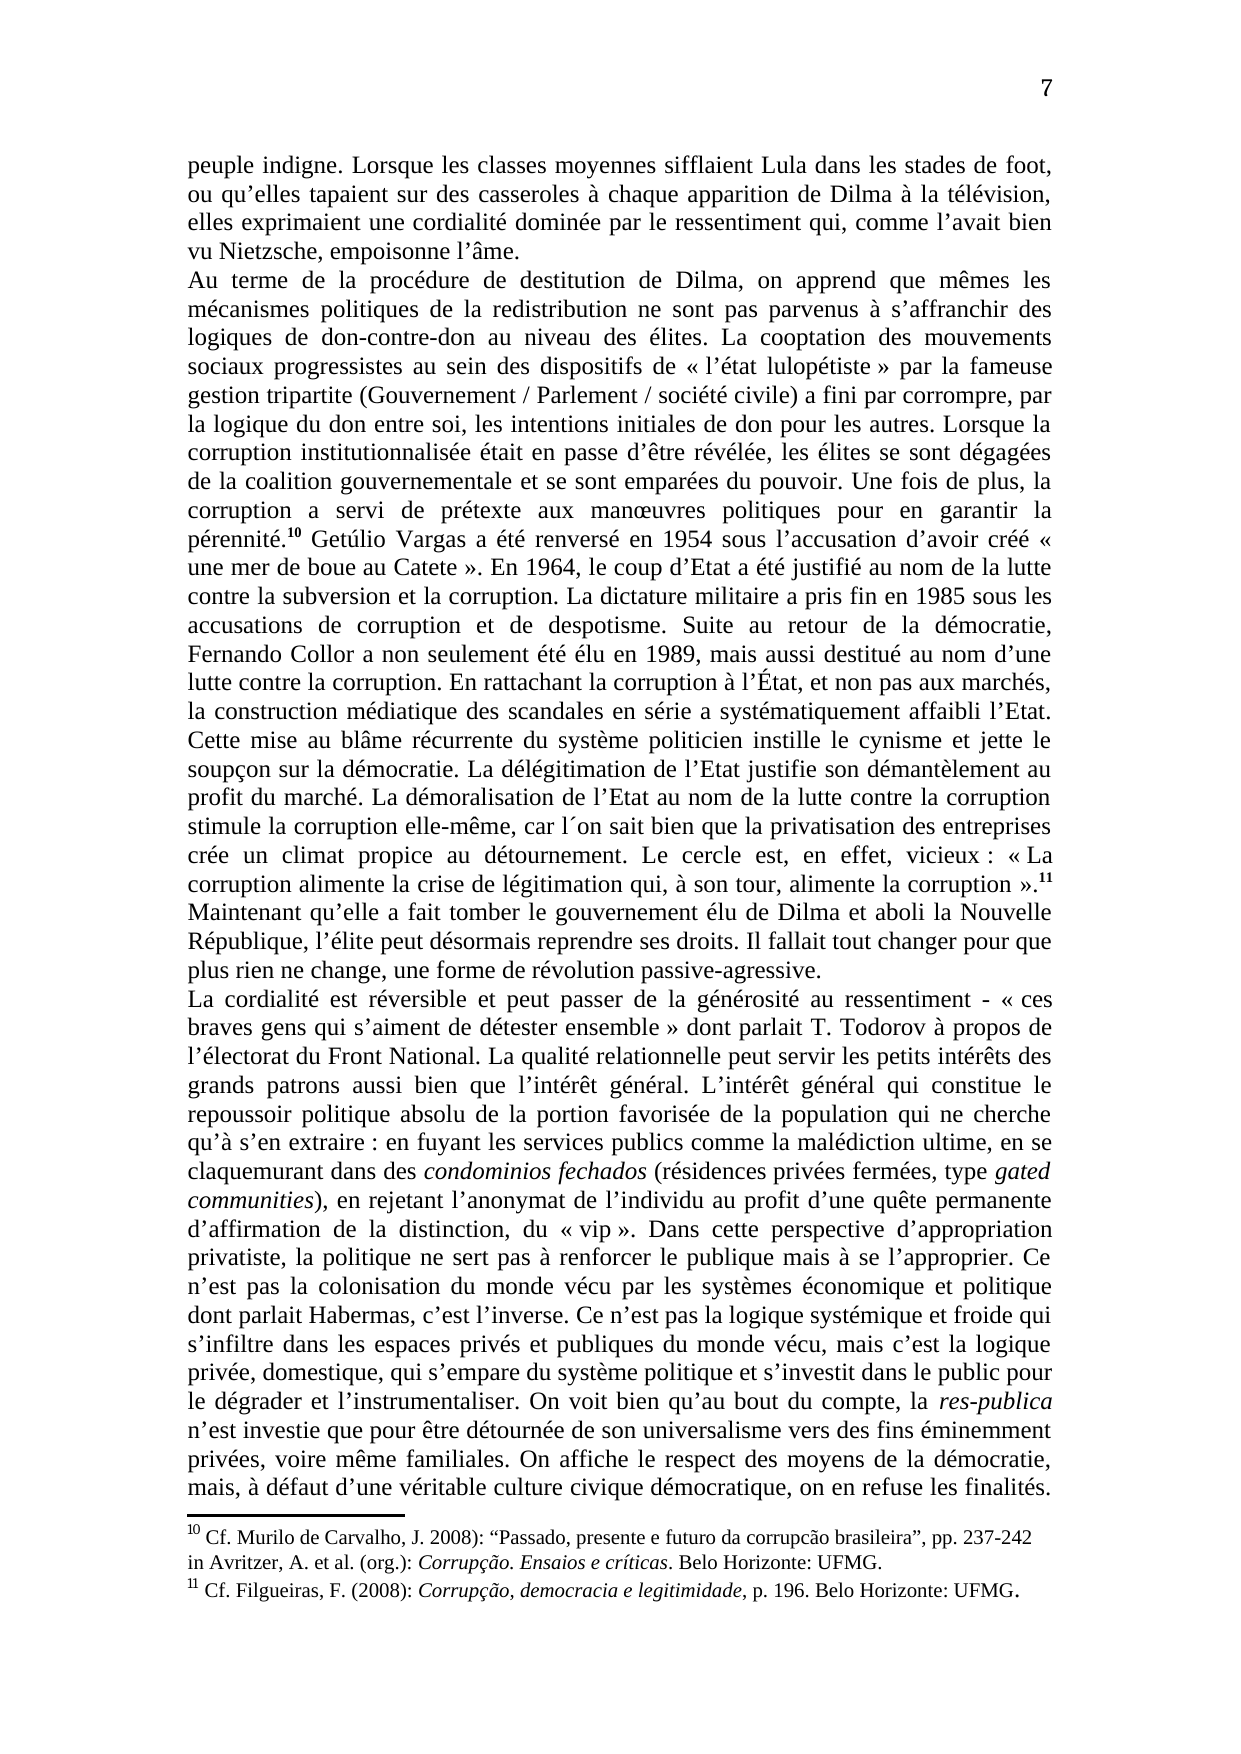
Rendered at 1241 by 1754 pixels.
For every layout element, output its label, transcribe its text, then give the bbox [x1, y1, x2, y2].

text Cf. Murilo de Carvalho, J. 2008): “Passado, presente e futuro da corrupcão brasileira”, pp. 237-242 in Avritzer, A. et al. (org.): Corrupção. Ensaios e críticas. Belo Horizonte: UFMG. [187, 1522, 1053, 1574]
subtitle La cordialité est réversible et peut passer de la générosité au ressentiment - « ces braves gens qui s’aiment de détester ensemble » dont parlait T. Todorov à propos de l’électorat du Front National. La qualité relationnelle peut servir les petits intérêts des grands patrons aussi bien que l’intérêt général. L’intérêt général qui constitue le repoussoir politique absolu de la portion favorisée de la population qui ne cherche qu’à s’en extraire : en fuyant les services publics comme la malédiction ultime, en se claquemurant dans des condominios fechados (résidences privées fermées, type gated communities), en rejetant l’anonymat de l’individu au profit d’une quête permanente d’affirmation de la distinction, du « vip ». Dans cette perspective d’appropriation privatiste, la politique ne sert pas à renforcer le publique mais à se l’approprier. Ce n’est pas la colonisation du monde vécu par les systèmes économique et politique dont parlait Habermas, c’est l’inverse. Ce n’est pas la logique systémique et froide qui s’infiltre dans les espaces privés et publiques du monde vécu, mais c’est la logique privée, domestique, qui s’empare du système politique et s’investit dans le public pour le dégrader et l’instrumentaliser. On voit bien qu’au bout du compte, la res-publica n’est investie que pour être détournée de son universalisme vers des fins éminemment privées, voire même familiales. On affiche le respect des moyens de la démocratie, mais, à défaut d’une véritable culture civique démocratique, on en refuse les finalités. [187, 984, 1053, 1501]
text Cf. Filgueiras, F. (2008): Corrupção, democracia e legitimidade, p. 196. Belo Horizonte: UFMG. [187, 1574, 1053, 1604]
subtitle Au terme de la procédure de destitution de Dilma, on apprend que mêmes les mécanismes politiques de la redistribution ne sont pas parvenus à s’affranchir des logiques de don-contre-don au niveau des élites. La cooptation des mouvements sociaux progressistes au sein des dispositifs de « l’état lulopétiste » par la fameuse gestion tripartite (Gouvernement / Parlement / société civile) a fini par corrompre, par la logique du don entre soi, les intentions initiales de don pour les autres. Lorsque la corruption institutionnalisée était en passe d’être révélée, les élites se sont dégagées de la coalition gouvernementale et se sont emparées du pouvoir. Une fois de plus, la corruption a servi de prétexte aux manœuvres politiques pour en garantir la pérennité. Getúlio Vargas a été renversé en 1954 sous l’accusation d’avoir créé « une mer de boue au Catete ». En 1964, le coup d’Etat a été justifié au nom de la lutte contre la subversion et la corruption. La dictature militaire a pris fin en 1985 sous les accusations de corruption et de despotisme. Suite au retour de la démocratie, Fernando Collor a non seulement été élu en 1989, mais aussi destitué au nom d’une lutte contre la corruption. En rattachant la corruption à l’État, et non pas aux marchés, la construction médiatique des scandales en série a systématiquement affaibli l’Etat. Cette mise au blâme récurrente du système politicien instille le cynisme et jette le soupçon sur la démocratie. La délégitimation de l’Etat justifie son démantèlement au profit du marché. La démoralisation de l’Etat au nom de la lutte contre la corruption stimule la corruption elle-même, car l´on sait bien que la privatisation des entreprises crée un climat propice au détournement. Le cercle est, en effet, vicieux : « La corruption alimente la crise de légitimation qui, à son tour, alimente la corruption ». Maintenant qu’elle a fait tomber le gouvernement élu de Dilma et aboli la Nouvelle République, l’élite peut désormais reprendre ses droits. Il fallait tout changer pour que plus rien ne change, une forme de révolution passive-agressive. [187, 265, 1053, 984]
subtitle peuple indigne. Lorsque les classes moyennes sifflaient Lula dans les stades de foot, ou qu’elles tapaient sur des casseroles à chaque apparition de Dilma à la télévision, elles exprimaient une cordialité dominée par le ressentiment qui, comme l’avait bien vu Nietzsche, empoisonne l’âme. [187, 150, 1053, 265]
